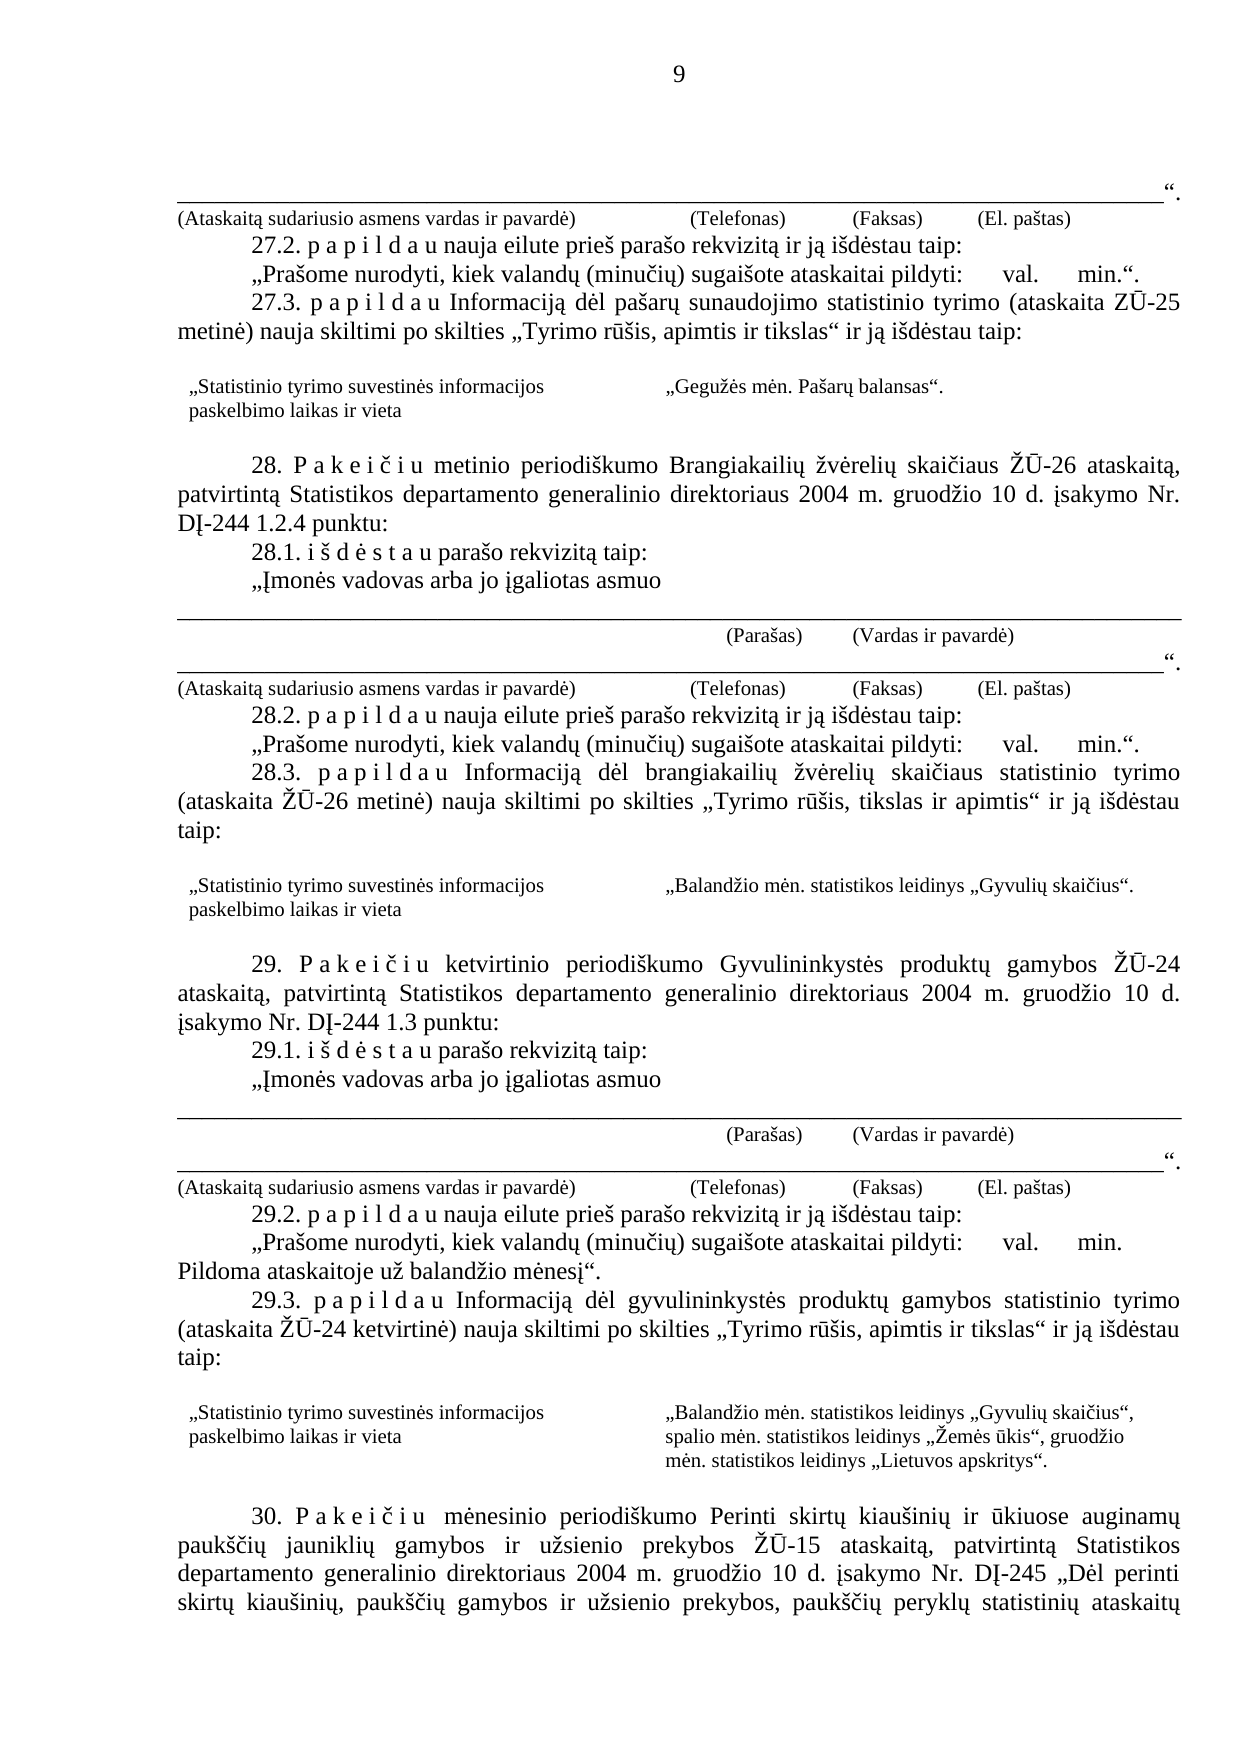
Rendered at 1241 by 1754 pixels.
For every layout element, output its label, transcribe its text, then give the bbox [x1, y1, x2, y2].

table_header „Statistinio tyrimo suvestinės informacijos paskelbimo laikas ir vieta [177, 873, 654, 921]
text 29.3. papildau Informaciją dėl gyvulininkystės produktų gamybos statistinio tyrimo (ataskaita ŽŪ-24 ketvirtinė) nauja skiltimi po skilties „Tyrimo rūšis, apimtis ir tikslas“ ir ją išdėstau taip: [177, 1285, 1181, 1371]
text (Ataskaitą sudariusio asmens vardas ir pavardė) (Telefonas) (Faksas) (El. paštas) [177, 1175, 1181, 1199]
text „Įmonės vadovas arba jo įgaliotas asmuo [177, 566, 1181, 594]
table_header „Statistinio tyrimo suvestinės informacijos paskelbimo laikas ir vieta [177, 374, 654, 422]
text 29.1. išdėstau parašo rekvizitą taip: [177, 1036, 1181, 1064]
text 27.2. papildau nauja eilute prieš parašo rekvizitą ir ją išdėstau taip: [177, 230, 1181, 259]
text 29.2. papildau nauja eilute prieš parašo rekvizitą ir ją išdėstau taip: [177, 1199, 1181, 1227]
text 28.3. papildau Informaciją dėl brangiakailių žvėrelių skaičiaus statistinio tyrimo (ataskaita ŽŪ-26 metinė) nauja skiltimi po skilties „Tyrimo rūšis, tikslas ir apimtis“ ir ją išdėstau taip: [177, 757, 1181, 844]
table_header „Statistinio tyrimo suvestinės informacijos paskelbimo laikas ir vieta [177, 1400, 654, 1472]
text „Prašome nurodyti, kiek valandų (minučių) sugaišote ataskaitai pildyti: val. min.“. [177, 729, 1181, 757]
text “. [177, 647, 1181, 676]
text „Įmonės vadovas arba jo įgaliotas asmuo [177, 1064, 1181, 1093]
text 28.2. papildau nauja eilute prieš parašo rekvizitą ir ją išdėstau taip: [177, 700, 1181, 729]
text 30. Pakeičiu mėnesinio periodiškumo Perinti skirtų kiaušinių ir ūkiuose auginamų paukščių jauniklių gamybos ir užsienio prekybos ŽŪ-15 ataskaitą, patvirtintą Statistikos departamento generalinio direktoriaus 2004 m. gruodžio 10 d. įsakymo Nr. DĮ-245 „Dėl perinti skirtų kiaušinių, paukščių gamybos ir užsienio prekybos, paukščių peryklų statistinių ataskaitų [177, 1501, 1181, 1616]
table_header „Gegužės mėn. Pašarų balansas“. [654, 374, 1181, 422]
text 29. Pakeičiu ketvirtinio periodiškumo Gyvulininkystės produktų gamybos ŽŪ-24 ataskaitą, patvirtintą Statistikos departamento generalinio direktoriaus 2004 m. gruodžio 10 d. įsakymo Nr. DĮ-244 1.3 punktu: [177, 949, 1181, 1036]
text 28.1. išdėstau parašo rekvizitą taip: [177, 537, 1181, 566]
text 28. Pakeičiu metinio periodiškumo Brangiakailių žvėrelių skaičiaus ŽŪ-26 ataskaitą, patvirtintą Statistikos departamento generalinio direktoriaus 2004 m. gruodžio 10 d. įsakymo Nr. DĮ-244 1.2.4 punktu: [177, 451, 1181, 537]
text “. [177, 1146, 1181, 1175]
text (Ataskaitą sudariusio asmens vardas ir pavardė) (Telefonas) (Faksas) (El. paštas) [177, 206, 1181, 230]
text (Ataskaitą sudariusio asmens vardas ir pavardė) (Telefonas) (Faksas) (El. paštas) [177, 676, 1181, 700]
text (Parašas) (Vardas ir pavardė) [652, 1122, 1181, 1146]
text (Parašas) (Vardas ir pavardė) [652, 623, 1181, 647]
text „Prašome nurodyti, kiek valandų (minučių) sugaišote ataskaitai pildyti: val. min. Pildoma ataskaitoje už balandžio mėnesį“. [177, 1227, 1181, 1285]
table_header „Balandžio mėn. statistikos leidinys „Gyvulių skaičius“. [654, 873, 1181, 921]
table_header „Balandžio mėn. statistikos leidinys „Gyvulių skaičius“, spalio mėn. statistikos leidinys „Žemės ūkis“, gruodžio mėn. statistikos leidinys „Lietuvos apskritys“. [654, 1400, 1181, 1472]
text „Prašome nurodyti, kiek valandų (minučių) sugaišote ataskaitai pildyti: val. min.“. [177, 259, 1181, 287]
text 27.3. papildau Informaciją dėl pašarų sunaudojimo statistinio tyrimo (ataskaita ZŪ-25 metinė) nauja skiltimi po skilties „Tyrimo rūšis, apimtis ir tikslas“ ir ją išdėstau taip: [177, 287, 1181, 345]
text “. [177, 177, 1181, 206]
